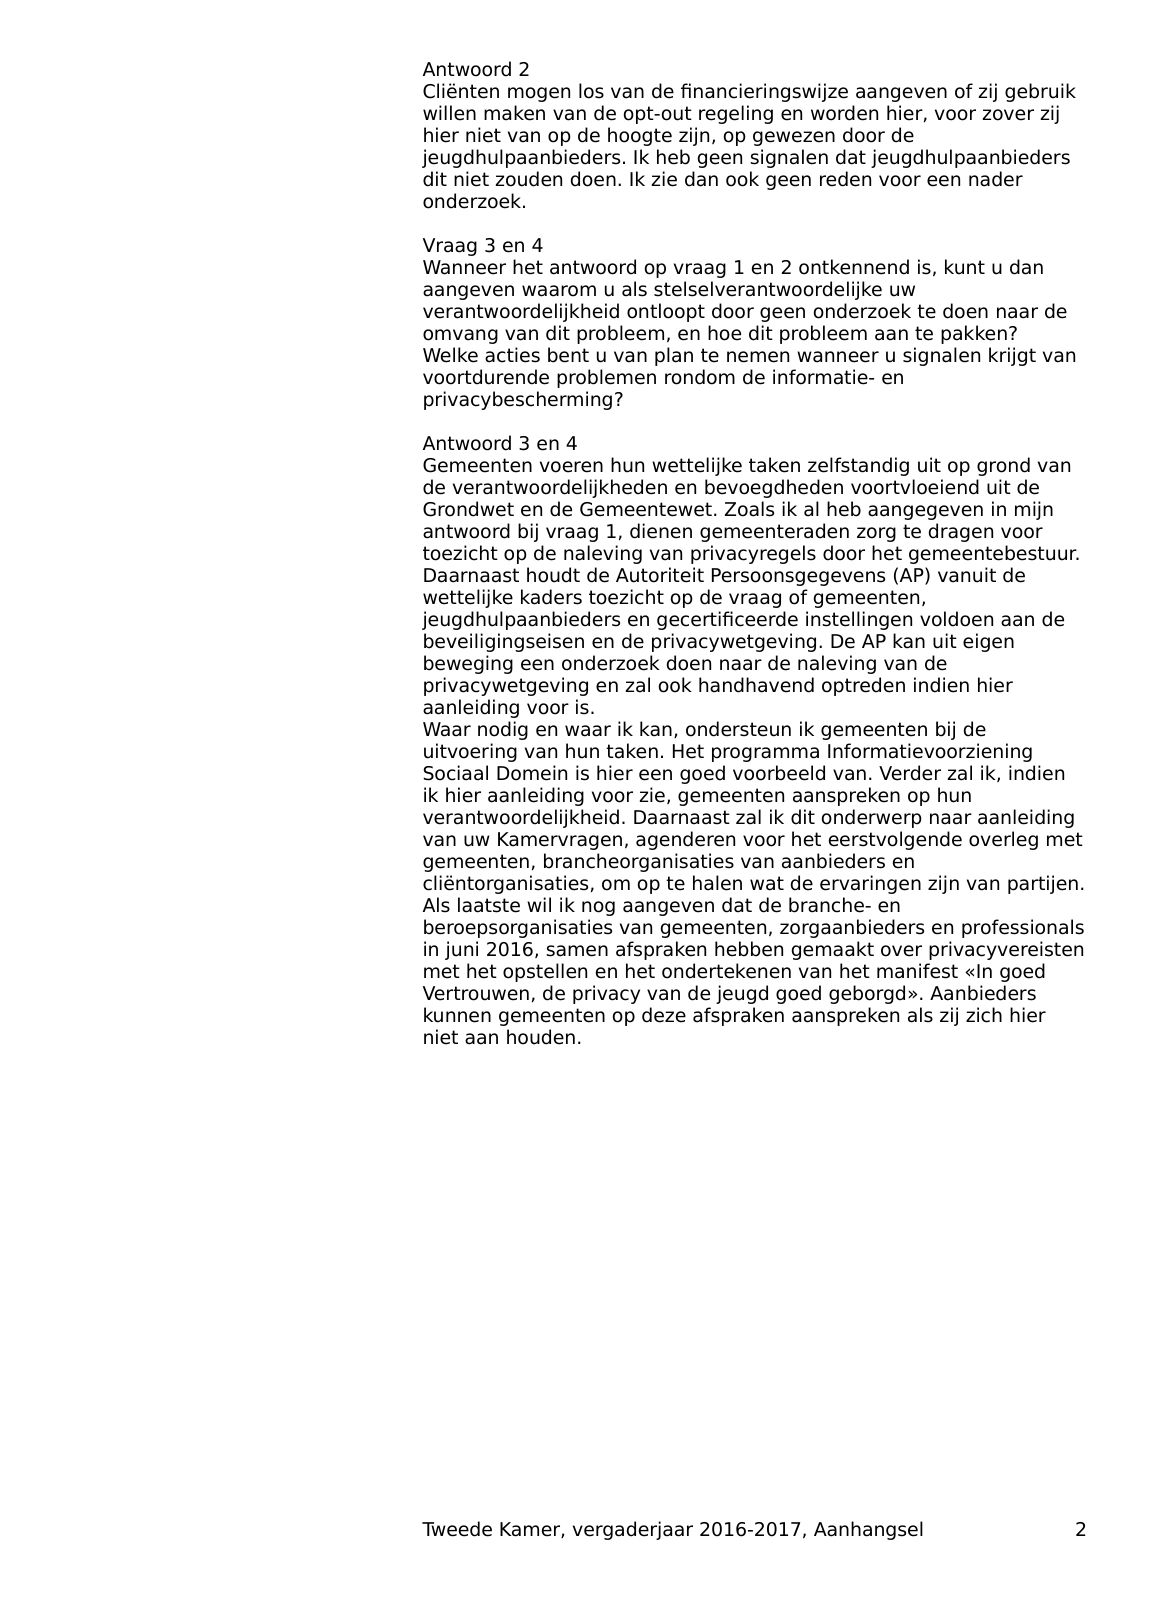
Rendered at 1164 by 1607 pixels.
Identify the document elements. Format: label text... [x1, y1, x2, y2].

text Waar nodig en waar ik kan, ondersteun ik gemeenten bij de uitvoering van hun taken. Het programma Informatievoorziening Sociaal Domein is hier een goed voorbeeld van. Verder zal ik, indien ik hier aanleiding voor zie, gemeenten aanspreken op hun verantwoordelijkheid. Daarnaast zal ik dit onderwerp naar aanleiding van uw Kamervragen, agenderen voor het eerstvolgende overleg met gemeenten, brancheorganisaties van aanbieders en cliëntorganisaties, om op te halen wat de ervaringen zijn van partijen. [422, 719, 1087, 895]
text Antwoord 3 en 4 [422, 433, 1087, 455]
text Cliënten mogen los van de financieringswijze aangeven of zij gebruik willen maken van de opt-out regeling en worden hier, voor zover zij hier niet van op de hoogte zijn, op gewezen door de jeugdhulpaanbieders. Ik heb geen signalen dat jeugdhulpaanbieders dit niet zouden doen. Ik zie dan ook geen reden voor een nader onderzoek. [422, 81, 1087, 213]
text Gemeenten voeren hun wettelijke taken zelfstandig uit op grond van de verantwoordelijkheden en bevoegdheden voortvloeiend uit de Grondwet en de Gemeentewet. Zoals ik al heb aangegeven in mijn antwoord bij vraag 1, dienen gemeenteraden zorg te dragen voor toezicht op de naleving van privacyregels door het gemeentebestuur. [422, 455, 1087, 565]
text Welke acties bent u van plan te nemen wanneer u signalen krijgt van voortdurende problemen rondom de informatie- en privacybescherming? [422, 345, 1087, 411]
text Wanneer het antwoord op vraag 1 en 2 ontkennend is, kunt u dan aangeven waarom u als stelselverantwoordelijke uw verantwoordelijkheid ontloopt door geen onderzoek te doen naar de omvang van dit probleem, en hoe dit probleem aan te pakken? [422, 257, 1087, 345]
text Vraag 3 en 4 [422, 235, 1087, 257]
text Antwoord 2 [422, 59, 1087, 81]
text Als laatste wil ik nog aangeven dat de branche- en beroepsorganisaties van gemeenten, zorgaanbieders en professionals in juni 2016, samen afspraken hebben gemaakt over privacyvereisten met het opstellen en het ondertekenen van het manifest «In goed Vertrouwen, de privacy van de jeugd goed geborgd». Aanbieders kunnen gemeenten op deze afspraken aanspreken als zij zich hier niet aan houden. [422, 895, 1087, 1048]
text Daarnaast houdt de Autoriteit Persoonsgegevens (AP) vanuit de wettelijke kaders toezicht op de vraag of gemeenten, jeugdhulpaanbieders en gecertificeerde instellingen voldoen aan de beveiligingseisen en de privacywetgeving. De AP kan uit eigen beweging een onderzoek doen naar de naleving van de privacywetgeving en zal ook handhavend optreden indien hier aanleiding voor is. [422, 565, 1087, 719]
